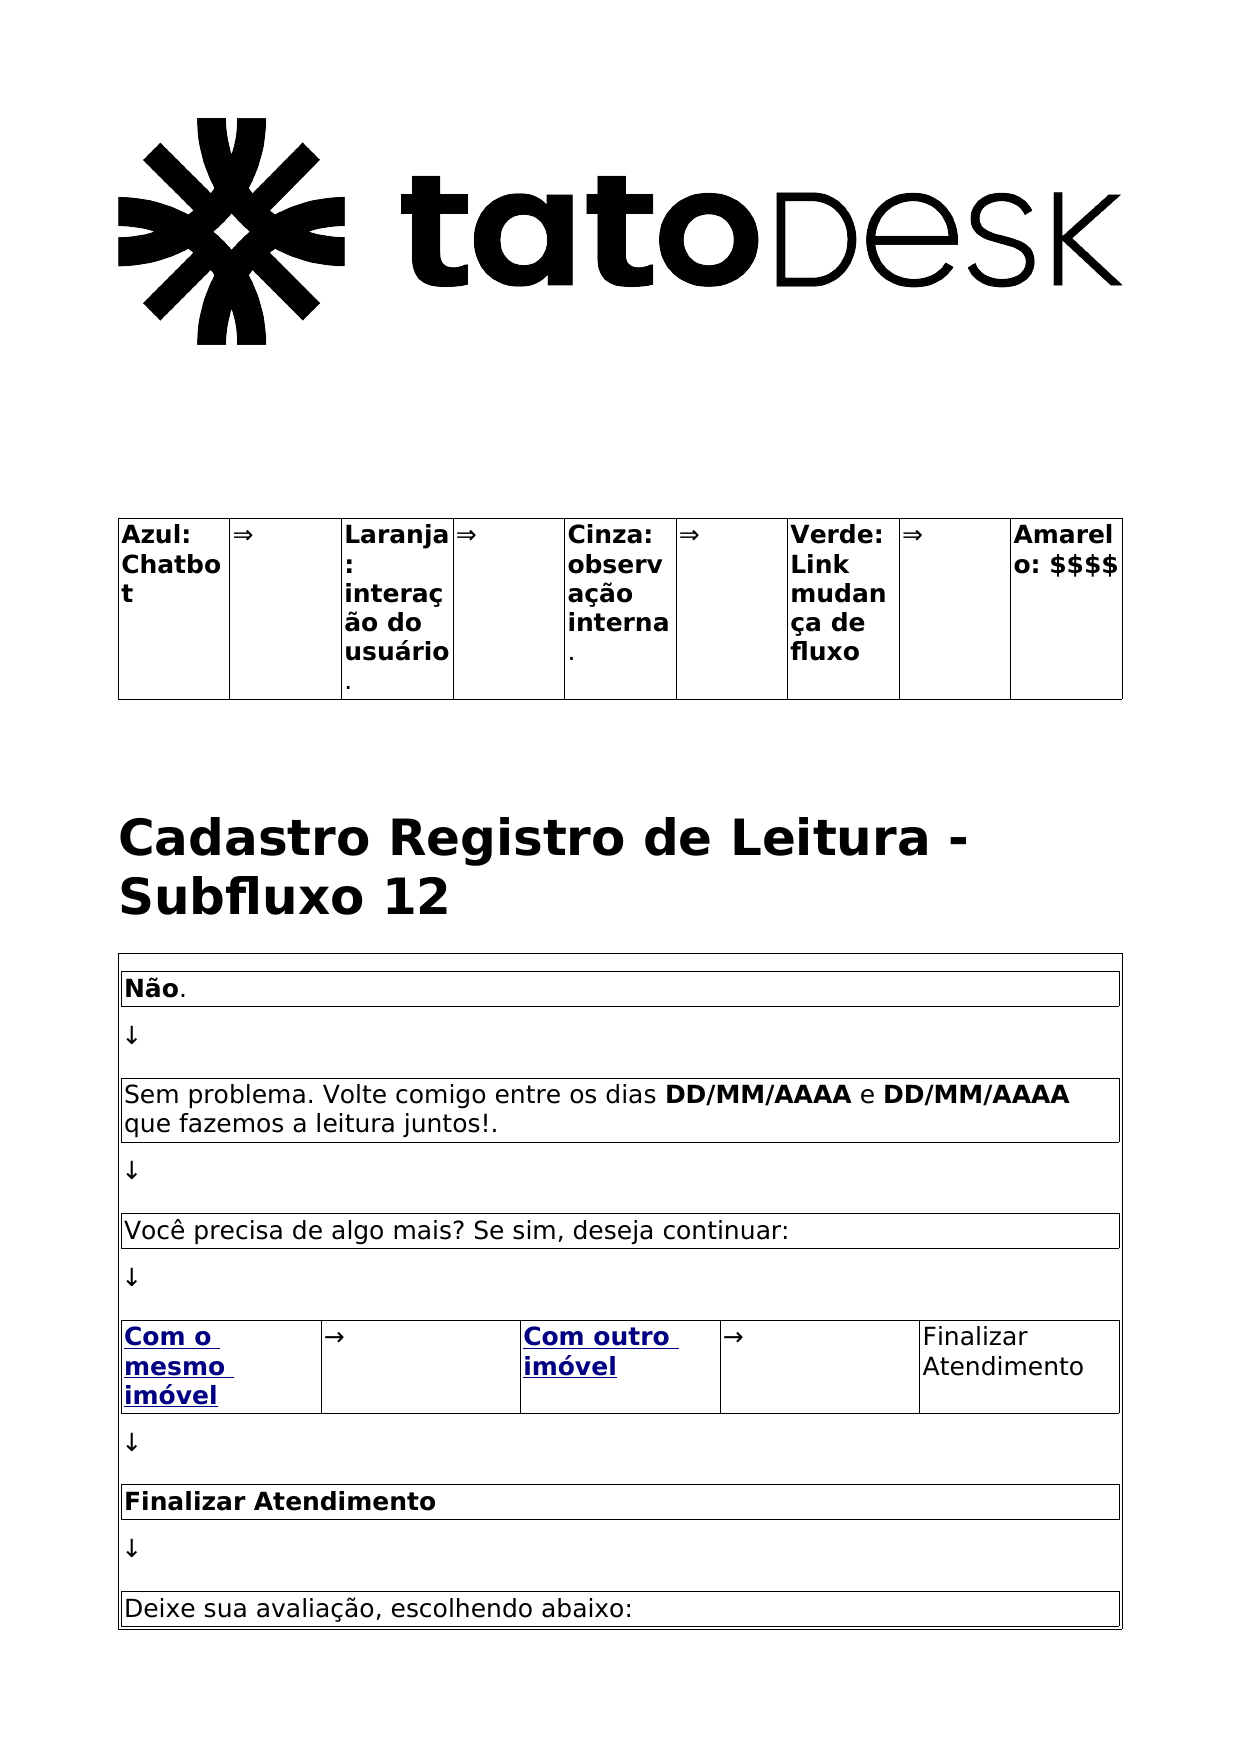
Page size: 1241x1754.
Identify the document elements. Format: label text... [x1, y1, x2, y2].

subtitle Cadastro Registro de Leitura - Subfluxo 12 [118, 809, 1122, 926]
table_header Você precisa de algo mais? Se sim, deseja continuar: [122, 1214, 1119, 1248]
table_header Não. [122, 972, 1119, 1006]
picture [118, 118, 1123, 345]
table_header ⇒ [677, 519, 787, 699]
table_header → [322, 1321, 520, 1413]
table_header ↓ ↓ ↓ ↓ ↓ [119, 954, 1122, 1629]
table_header Azul: Chatbot [119, 519, 229, 699]
table_header → [721, 1321, 919, 1413]
table_header Finalizar Atendimento [920, 1321, 1119, 1413]
table_header Com outro imóvel [521, 1321, 720, 1413]
table_header Amarelo: $$$$ [1011, 519, 1122, 699]
table_header ⇒ [230, 519, 341, 699]
table_header ⇒ [454, 519, 564, 699]
table_header Finalizar Atendimento [122, 1485, 1119, 1519]
table_header Sem problema. Volte comigo entre os dias DD/MM/AAAA e DD/MM/AAAA que fazemos a leitura juntos!. [122, 1079, 1119, 1142]
table_header Cinza: observação interna. [565, 519, 676, 699]
table_header ⇒ [900, 519, 1010, 699]
table_header Verde: Link mudança de fluxo [788, 519, 899, 699]
table_header Deixe sua avaliação, escolhendo abaixo: [122, 1592, 1119, 1626]
table_header Laranja: interação do usuário. [342, 519, 453, 699]
table_header Com o mesmo imóvel [122, 1321, 321, 1413]
